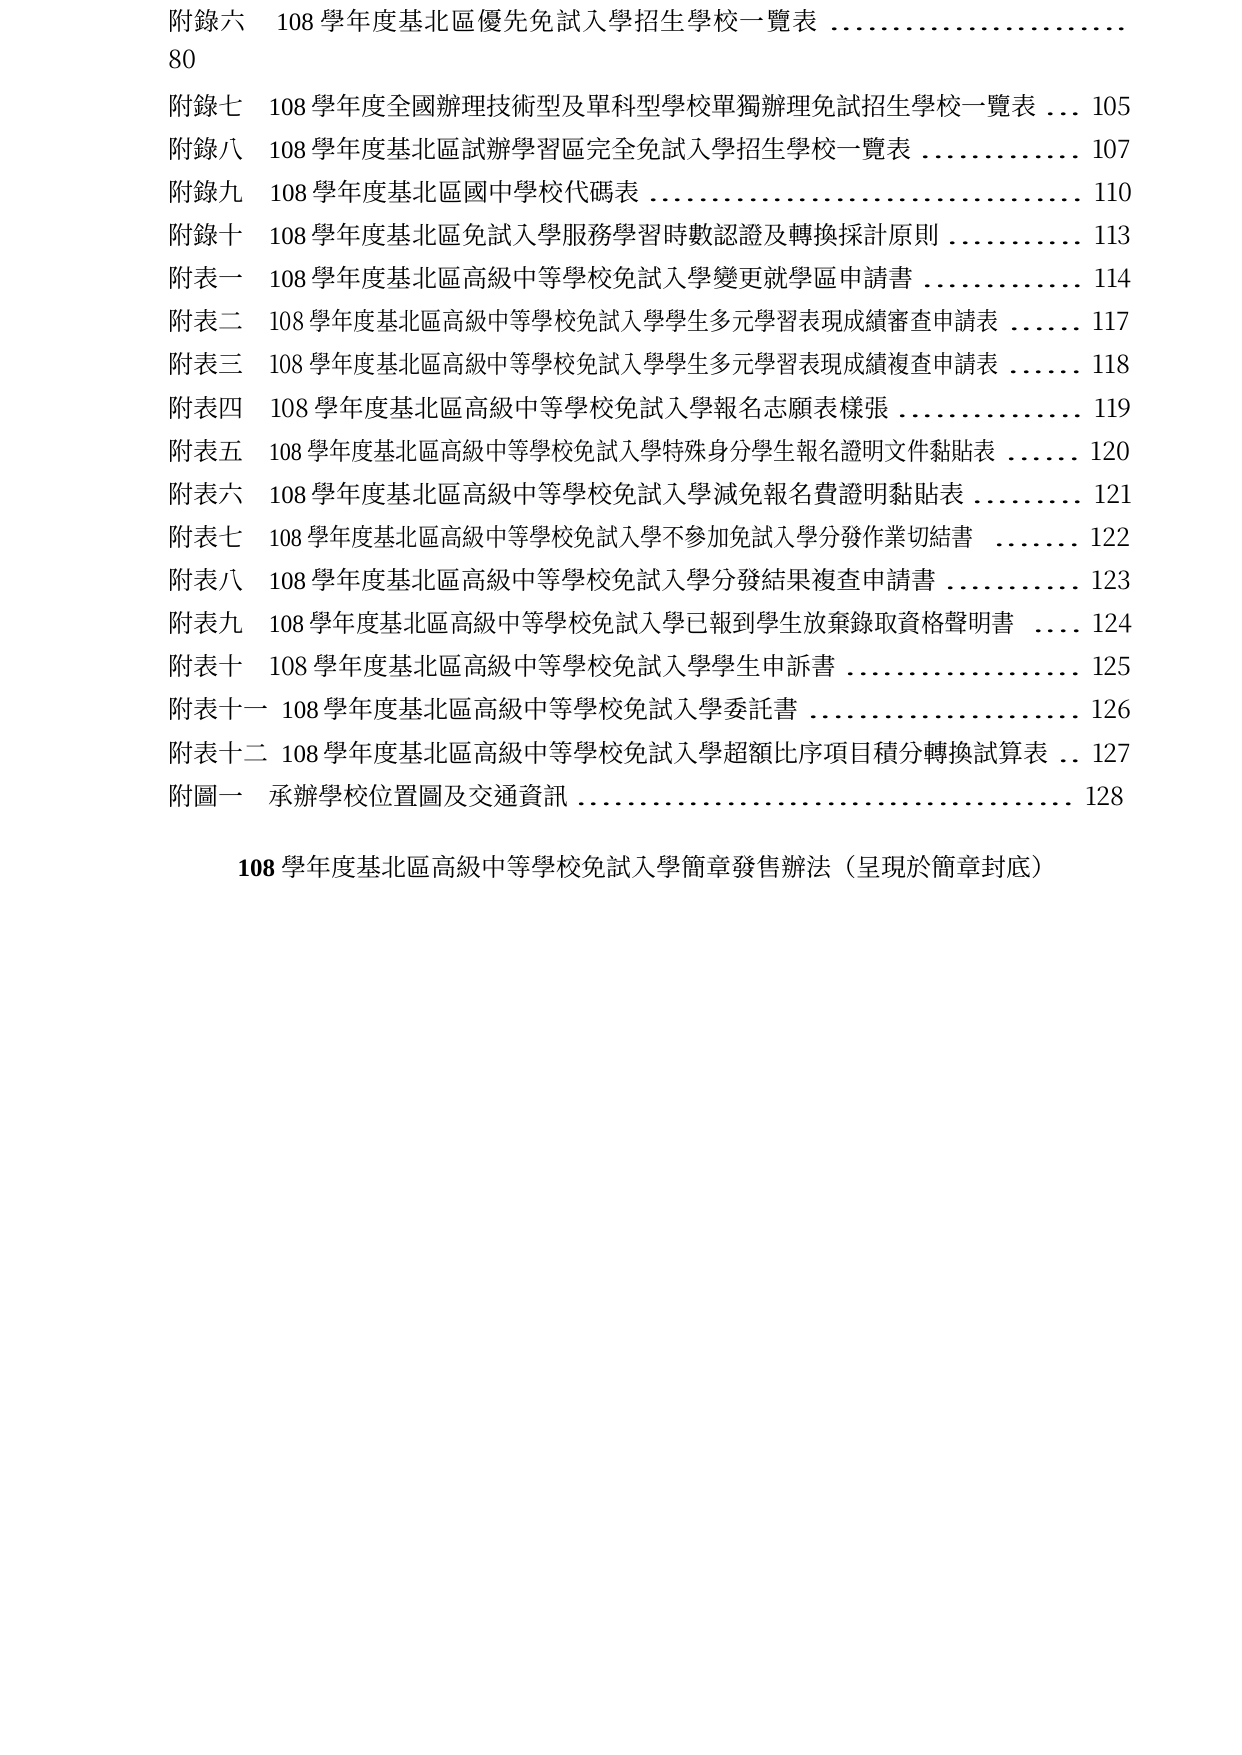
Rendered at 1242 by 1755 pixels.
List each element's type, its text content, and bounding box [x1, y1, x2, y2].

text 附錄七 108學年度全國辦理技術型及單科型學校單獨辦理免試招生學校一覽表 ... 105 附錄八 108學年度基北區試辦學習區完全免試入學招生學校一覽表 ............. 107 附錄九 108學年度基北區國中學校代碼表 ................................... 110 附錄十 108學年度基北區免試入學服務學習時數認證及轉換採計原則 ........... 113 附表一 108學年度基北區高級中等學校免試入學變更就學區申請書 ............. 114 附表二 108學年度基北區高級中等學校免試入學學生多元學習表現成績審查申請表 ...... 117 附表三 108學年度基北區高級中等學校免試入學學生多元學習表現成績複查申請表 ...... 118 附表四 108學年度基北區高級中等學校免試入學報名志願表樣張 ............... 119 附表五 108學年度基北區高級中等學校免試入學特殊身分學生報名證明文件黏貼表 ...... 120 附表六 108學年度基北區高級中等學校免試入學減免報名費證明黏貼表 ......... 121 附表七 108學年度基北區高級中等學校免試入學不參加免試入學分發作業切結書 ....... 122 附表八 108學年度基北區高級中等學校免試入學分發結果複查申請書 ........... 123 附表九 108學年度基北區高級中等學校免試入學已報到學生放棄錄取資格聲明書 .... 124 附表十 108學年度基北區高級中等學校免試入學學生申訴書 ................... 125 附表十一 108學年度基北區高級中等學校免試入學委託書 ...................... 126 附表十二 108學年度基北區高級中等學校免試入學超額比序項目積分轉換試算表 .. 127 附圖一 承辦學校位置圖及交通資訊 ........................................ 128 [168, 86, 1132, 812]
text 附錄六 108學年度基北區優先免試入學招生學校一覽表 ........................ 80 [168, 0, 1128, 77]
text 108 學年度基北區高級中等學校免試入學簡章發售辦法（呈現於簡章封底） [231, 848, 1063, 884]
